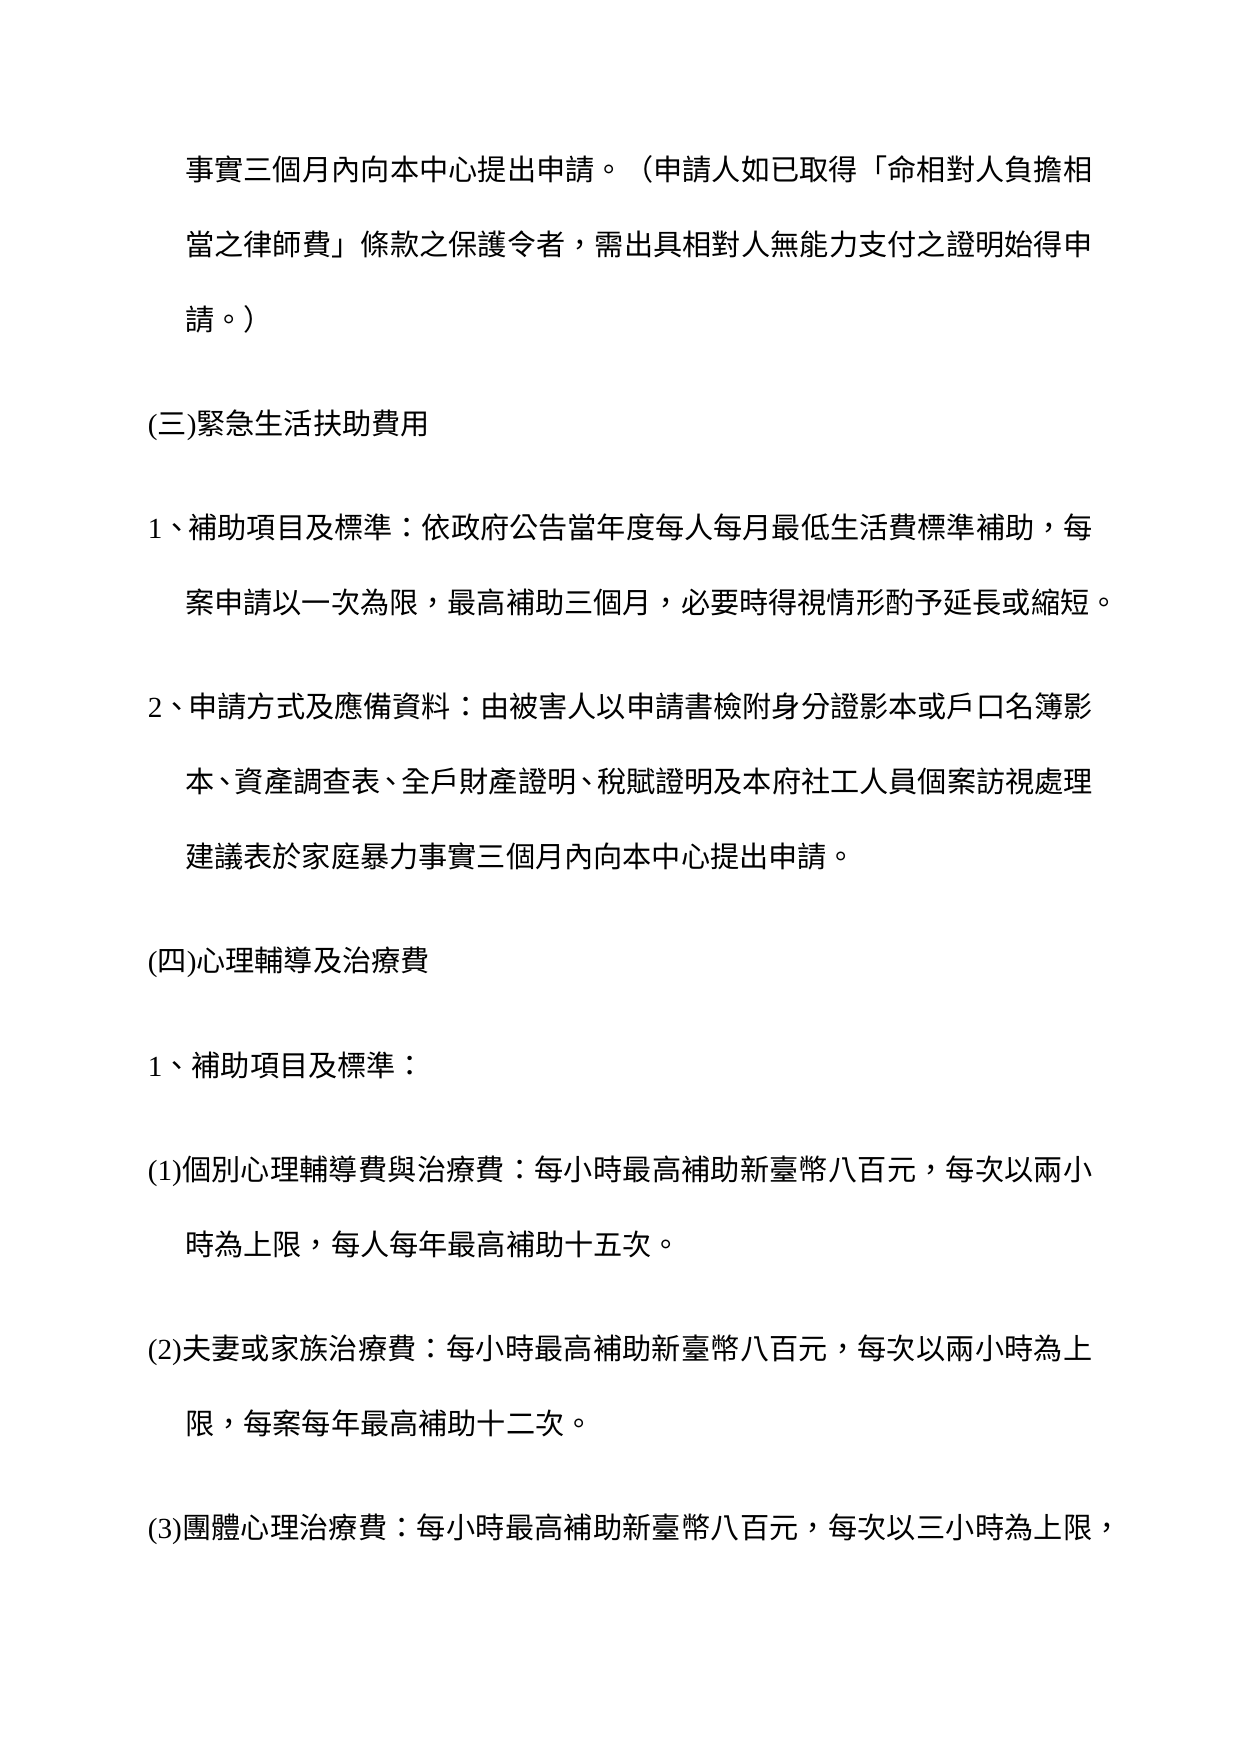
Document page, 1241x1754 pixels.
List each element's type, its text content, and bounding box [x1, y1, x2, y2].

text 2、申請方式及應備資料：由被害人以申請書檢附身分證影本或戶口名簿影本、資產調查表、全戶財產證明、稅賦證明及本府社工人員個案訪視處理建議表於家庭暴力事實三個月內向本中心提出申請。 [148, 667, 1092, 892]
text (四)心理輔導及治療費 [148, 922, 1092, 997]
text (3)團體心理治療費：每小時最高補助新臺幣八百元，每次以三小時為上限，每團每年最高補助十次。 [148, 1488, 1092, 1563]
text (2)夫妻或家族治療費：每小時最高補助新臺幣八百元，每次以兩小時為上限，每案每年最高補助十二次。 [148, 1309, 1092, 1459]
text (三)緊急生活扶助費用 [148, 384, 1092, 459]
text 1、補助項目及標準：依政府公告當年度每人每月最低生活費標準補助，每案申請以一次為限，最高補助三個月，必要時得視情形酌予延長或縮短。 [148, 488, 1092, 638]
text 1、補助項目及標準： [148, 1026, 1092, 1101]
text 事實三個月內向本中心提出申請。（申請人如已取得「命相對人負擔相當之律師費」條款之保護令者，需出具相對人無能力支付之證明始得申請。） [148, 130, 1092, 355]
text (1)個別心理輔導費與治療費：每小時最高補助新臺幣八百元，每次以兩小時為上限，每人每年最高補助十五次。 [148, 1130, 1092, 1280]
